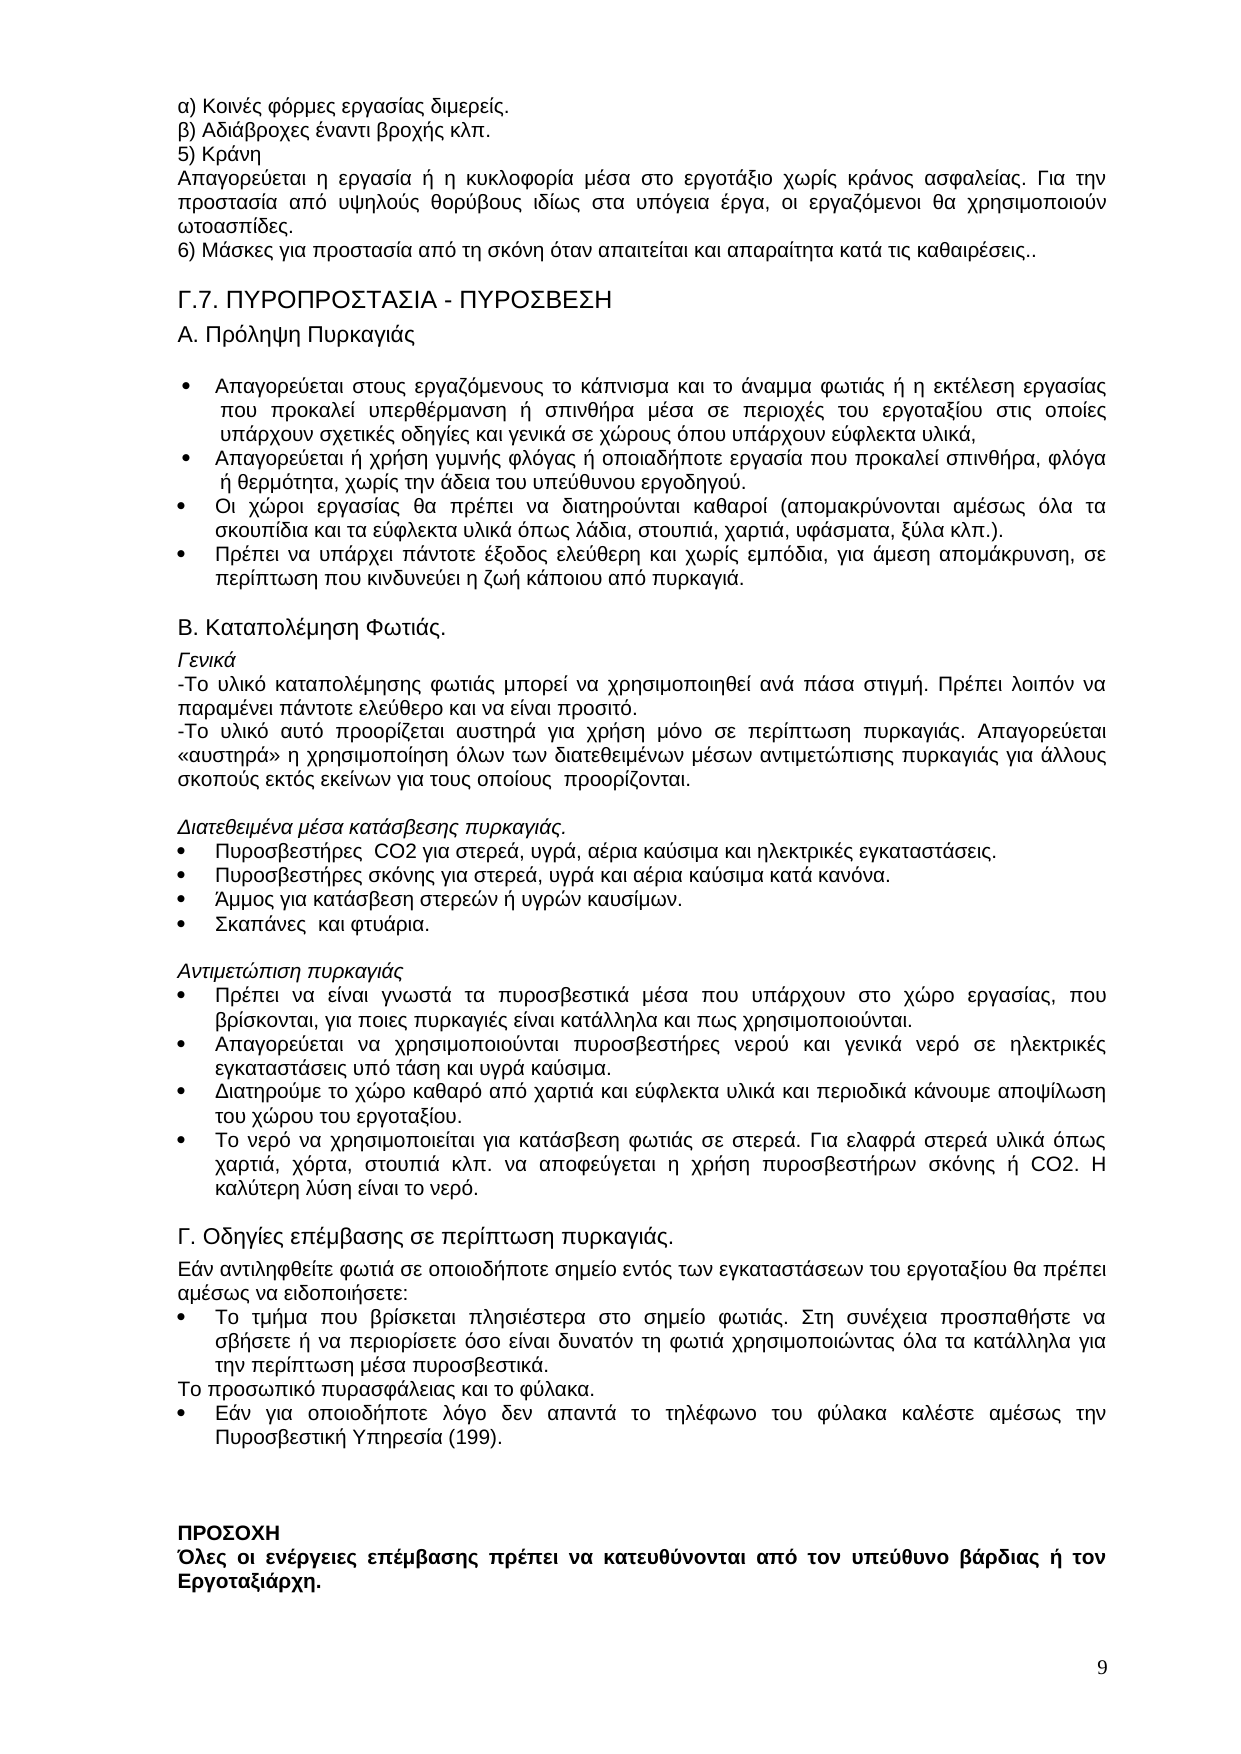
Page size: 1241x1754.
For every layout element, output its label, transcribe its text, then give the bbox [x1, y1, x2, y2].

text Όλες οι ενέργειες επέμβασης πρέπει να κατευθύνονται από τον υπεύθυνο βάρδιας ή τον Εργοταξιάρχη. [177, 1544, 1107, 1592]
text Γ.7. ΠΥΡΟΠΡΟΣΤΑΣΙΑ - ΠΥΡΟΣΒΕΣΗ [177, 285, 1107, 314]
list Διατηρούμε το χώρο καθαρό από χαρτιά και εύφλεκτα υλικά και περιοδικά κάνουμε αποψίλωση του χώρου του εργοταξίου. [177, 1079, 1107, 1127]
list Απαγορεύεται να χρησιμοποιούνται πυροσβεστήρες νερού και γενικά νερό σε ηλεκτρικές εγκαταστάσεις υπό τάση και υγρά καύσιμα. [177, 1031, 1107, 1079]
list Σκαπάνες και φτυάρια. [177, 911, 1107, 935]
text α) Κοινές φόρμες εργασίας διμερείς. [177, 94, 1107, 118]
text -Το υλικό αυτό προορίζεται αυστηρά για χρήση μόνο σε περίπτωση πυρκαγιάς. Απαγορεύεται «αυστηρά» η χρησιμοποίηση όλων των διατεθειμένων μέσων αντιμετώπισης πυρκαγιάς για άλλους σκοπούς εκτός εκείνων για τους οποίους προορίζονται. [177, 719, 1107, 791]
list Πρέπει να υπάρχει πάντοτε έξοδος ελεύθερη και χωρίς εμπόδια, για άμεση απομάκρυνση, σε περίπτωση που κινδυνεύει η ζωή κάποιου από πυρκαγιά. [177, 542, 1107, 590]
text Αντιμετώπιση πυρκαγιάς [177, 959, 1107, 983]
list Εάν για οποιοδήποτε λόγο δεν απαντά το τηλέφωνο του φύλακα καλέστε αμέσως την Πυροσβεστική Υπηρεσία (199). [177, 1401, 1107, 1449]
text -Το υλικό καταπολέμησης φωτιάς μπορεί να χρησιμοποιηθεί ανά πάσα στιγμή. Πρέπει λοιπόν να παραμένει πάντοτε ελεύθερο και να είναι προσιτό. [177, 671, 1107, 719]
text ΠΡΟΣΟΧΗ [177, 1521, 1107, 1544]
text Εάν αντιληφθείτε φωτιά σε οποιοδήποτε σημείο εντός των εγκαταστάσεων του εργοταξίου θα πρέπει αμέσως να ειδοποιήσετε: [177, 1257, 1107, 1305]
text Απαγορεύεται η εργασία ή η κυκλοφορία μέσα στο εργοτάξιο χωρίς κράνος ασφαλείας. Για την προστασία από υψηλούς θορύβους ιδίως στα υπόγεια έργα, οι εργαζόμενοι θα χρησιμοποιούν ωτοασπίδες. [177, 166, 1107, 237]
list Απαγορεύεται στους εργαζόμενους το κάπνισμα και το άναμμα φωτιάς ή η εκτέλεση εργασίας που προκαλεί υπερθέρμανση ή σπινθήρα μέσα σε περιοχές του εργοταξίου στις οποίες υπάρχουν σχετικές οδηγίες και γενικά σε χώρους όπου υπάρχουν εύφλεκτα υλικά, [182, 374, 1107, 446]
text 6) Μάσκες για προστασία από τη σκόνη όταν απαιτείται και απαραίτητα κατά τις καθαιρέσεις.. [177, 237, 1107, 261]
text 5) Κράνη [177, 142, 1107, 166]
text Γ. Οδηγίες επέμβασης σε περίπτωση πυρκαγιάς. [177, 1223, 1107, 1250]
list Άμμος για κατάσβεση στερεών ή υγρών καυσίμων. [177, 887, 1107, 911]
list Πυροσβεστήρες σκόνης για στερεά, υγρά και αέρια καύσιμα κατά κανόνα. [177, 863, 1107, 887]
text Διατεθειμένα μέσα κατάσβεσης πυρκαγιάς. [177, 815, 1107, 839]
list Το νερό να χρησιμοποιείται για κατάσβεση φωτιάς σε στερεά. Για ελαφρά στερεά υλικά όπως χαρτιά, χόρτα, στουπιά κλπ. να αποφεύγεται η χρήση πυροσβεστήρων σκόνης ή CO2. Η καλύτερη λύση είναι το νερό. [177, 1127, 1107, 1199]
list Το τμήμα που βρίσκεται πλησιέστερα στο σημείο φωτιάς. Στη συνέχεια προσπαθήστε να σβήσετε ή να περιορίσετε όσο είναι δυνατόν τη φωτιά χρησιμοποιώντας όλα τα κατάλληλα για την περίπτωση μέσα πυροσβεστικά. [177, 1305, 1107, 1377]
list Πυροσβεστήρες CO2 για στερεά, υγρά, αέρια καύσιμα και ηλεκτρικές εγκαταστάσεις. [177, 839, 1107, 863]
text Γενικά [177, 647, 1107, 671]
text Το προσωπικό πυρασφάλειας και το φύλακα. [177, 1377, 1107, 1401]
text Β. Καταπολέμηση Φωτιάς. [177, 614, 1107, 640]
list Οι χώροι εργασίας θα πρέπει να διατηρούνται καθαροί (απομακρύνονται αμέσως όλα τα σκουπίδια και τα εύφλεκτα υλικά όπως λάδια, στουπιά, χαρτιά, υφάσματα, ξύλα κλπ.). [177, 494, 1107, 542]
text β) Αδιάβροχες έναντι βροχής κλπ. [177, 118, 1107, 142]
list Πρέπει να είναι γνωστά τα πυροσβεστικά μέσα που υπάρχουν στο χώρο εργασίας, που βρίσκονται, για ποιες πυρκαγιές είναι κατάλληλα και πως χρησιμοποιούνται. [177, 983, 1107, 1031]
text Α. Πρόληψη Πυρκαγιάς [177, 321, 1107, 348]
list Απαγορεύεται ή χρήση γυμνής φλόγας ή οποιαδήποτε εργασία που προκαλεί σπινθήρα, φλόγα ή θερμότητα, χωρίς την άδεια του υπεύθυνου εργοδηγού. [182, 446, 1107, 494]
